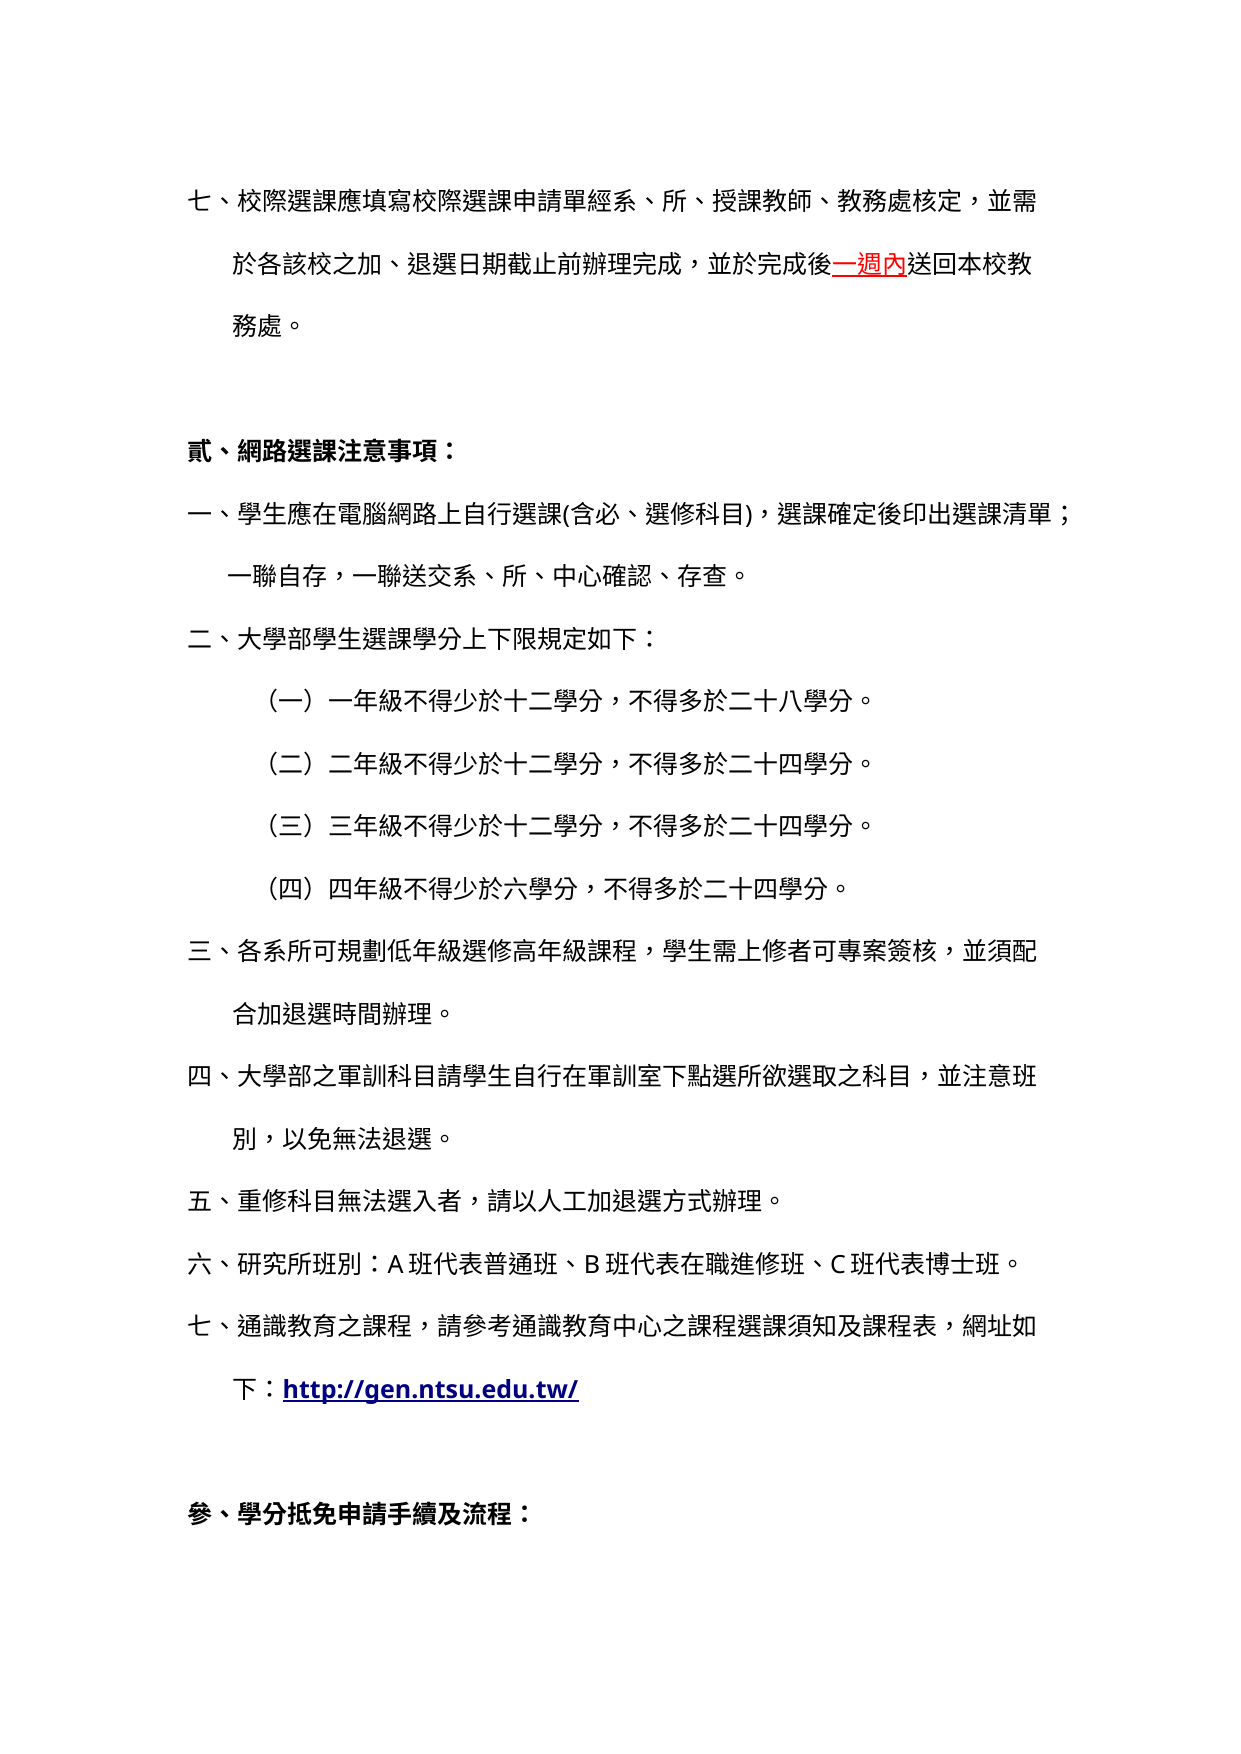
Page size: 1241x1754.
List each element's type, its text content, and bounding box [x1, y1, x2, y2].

text （一）一年級不得少於十二學分，不得多於二十八學分。 [253, 658, 1053, 721]
text （二）二年級不得少於十二學分，不得多於二十四學分。 [253, 721, 1053, 783]
text 一、學生應在電腦網路上自行選課(含必、選修科目)，選課確定後印出選課清單；一聯自存，一聯送交系、所、中心確認、存查。 [187, 471, 1053, 596]
text 七、通識教育之課程，請參考通識教育中心之課程選課須知及課程表，網址如下：http://gen.ntsu.edu.tw/ [187, 1283, 1053, 1408]
text 參、學分抵免申請手續及流程： [187, 1471, 1053, 1533]
text 貳、網路選課注意事項： [187, 408, 1053, 471]
text （三）三年級不得少於十二學分，不得多於二十四學分。 [253, 783, 1053, 846]
text （四）四年級不得少於六學分，不得多於二十四學分。 [253, 846, 1053, 908]
text 六、研究所班別：A班代表普通班、B班代表在職進修班、C班代表博士班。 [187, 1221, 1053, 1283]
text 三、各系所可規劃低年級選修高年級課程，學生需上修者可專案簽核，並須配合加退選時間辦理。 [187, 908, 1053, 1033]
text 四、大學部之軍訓科目請學生自行在軍訓室下點選所欲選取之科目，並注意班別，以免無法退選。 [187, 1033, 1053, 1158]
text 七、校際選課應填寫校際選課申請單經系、所、授課教師、教務處核定，並需於各該校之加、退選日期截止前辦理完成，並於完成後一週內送回本校教務處。 [187, 158, 1053, 346]
text 五、重修科目無法選入者，請以人工加退選方式辦理。 [187, 1158, 1053, 1221]
text 二、大學部學生選課學分上下限規定如下： [187, 596, 1053, 658]
